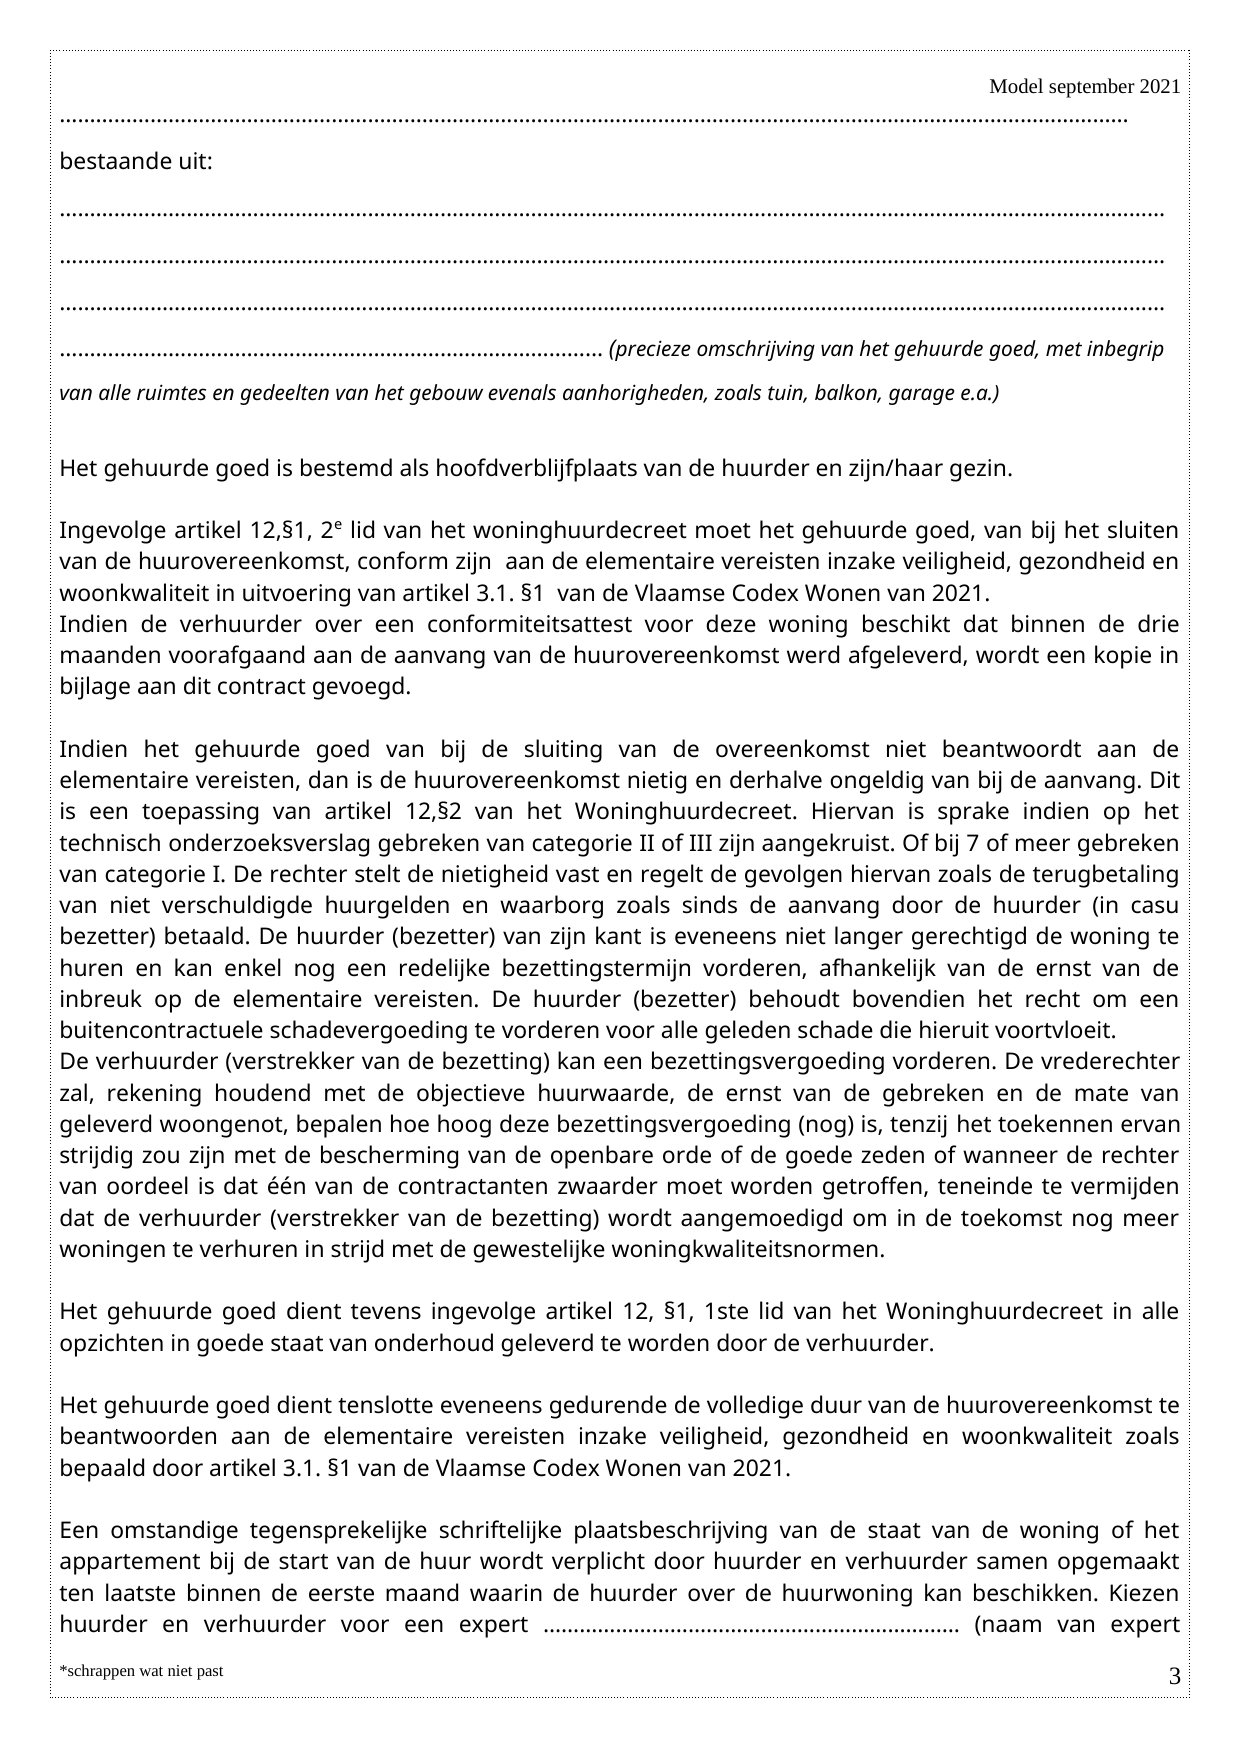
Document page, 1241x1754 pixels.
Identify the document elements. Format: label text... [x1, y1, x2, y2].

text …………………………………………………………………………………………………………………………………………………………… [59, 98, 1181, 129]
text Ingevolge artikel 12,§1, 2e lid van het woninghuurdecreet moet het gehuurde goed, van bij het sluiten van de huurovereenkomst, conform zijn aan de elementaire vereisten inzake veiligheid, gezondheid en woonkwaliteit in uitvoering van artikel 3.1. §1 van de Vlaamse Codex Wonen van 2021. [59, 514, 1181, 608]
text Indien de verhuurder over een conformiteitsattest voor deze woning beschikt dat binnen de drie maanden voorafgaand aan de aanvang van de huurovereenkomst werd afgeleverd, wordt een kopie in bijlage aan dit contract gevoegd. [59, 608, 1181, 702]
text Het gehuurde goed dient tenslotte eveneens gedurende de volledige duur van de huurovereenkomst te beantwoorden aan de elementaire vereisten inzake veiligheid, gezondheid en woonkwaliteit zoals bepaald door artikel 3.1. §1 van de Vlaamse Codex Wonen van 2021. [59, 1389, 1181, 1483]
text Indien het gehuurde goed van bij de sluiting van de overeenkomst niet beantwoordt aan de elementaire vereisten, dan is de huurovereenkomst nietig en derhalve ongeldig van bij de aanvang. Dit is een toepassing van artikel 12,§2 van het Woninghuurdecreet. Hiervan is sprake indien op het technisch onderzoeksverslag gebreken van categorie II of III zijn aangekruist. Of bij 7 of meer gebreken van categorie I. De rechter stelt de nietigheid vast en regelt de gevolgen hiervan zoals de terugbetaling van niet verschuldigde huurgelden en waarborg zoals sinds de aanvang door de huurder (in casu bezetter) betaald. De huurder (bezetter) van zijn kant is eveneens niet langer gerechtigd de woning te huren en kan enkel nog een redelijke bezettingstermijn vorderen, afhankelijk van de ernst van de inbreuk op de elementaire vereisten. De huurder (bezetter) behoudt bovendien het recht om een buitencontractuele schadevergoeding te vorderen voor alle geleden schade die hieruit voortvloeit. [59, 733, 1181, 1045]
text Het gehuurde goed dient tevens ingevolge artikel 12, §1, 1ste lid van het Woninghuurdecreet in alle opzichten in goede staat van onderhoud geleverd te worden door de verhuurder. [59, 1295, 1181, 1358]
text Het gehuurde goed is bestemd als hoofdverblijfplaats van de huurder en zijn/haar gezin. [59, 452, 1181, 483]
text Een omstandige tegensprekelijke schriftelijke plaatsbeschrijving van de staat van de woning of het appartement bij de start van de huur wordt verplicht door huurder en verhuurder samen opgemaakt ten laatste binnen de eerste maand waarin de huurder over de huurwoning kan beschikken. Kiezen huurder en verhuurder voor een expert …………………………………………………………… (naam van expert [59, 1514, 1181, 1639]
text bestaande uit: ……………………………………………………………………………………………………………………………………………………………………………………………………………………………………………………………………………………………………………………………………………………………………………………………………………………………………………………………………………………………………………………………………………………………………………………… (precieze omschrijving van het gehuurde goed, met inbegrip van alle ruimtes en gedeelten van het gebouw evenals aanhorigheden, zoals tuin, balkon, garage e.a.) [59, 145, 1181, 406]
text De verhuurder (verstrekker van de bezetting) kan een bezettingsvergoeding vorderen. De vrederechter zal, rekening houdend met de objectieve huurwaarde, de ernst van de gebreken en de mate van geleverd woongenot, bepalen hoe hoog deze bezettingsvergoeding (nog) is, tenzij het toekennen ervan strijdig zou zijn met de bescherming van de openbare orde of de goede zeden of wanneer de rechter van oordeel is dat één van de contractanten zwaarder moet worden getroffen, teneinde te vermijden dat de verhuurder (verstrekker van de bezetting) wordt aangemoedigd om in de toekomst nog meer woningen te verhuren in strijd met de gewestelijke woningkwaliteitsnor­men. [59, 1045, 1181, 1264]
